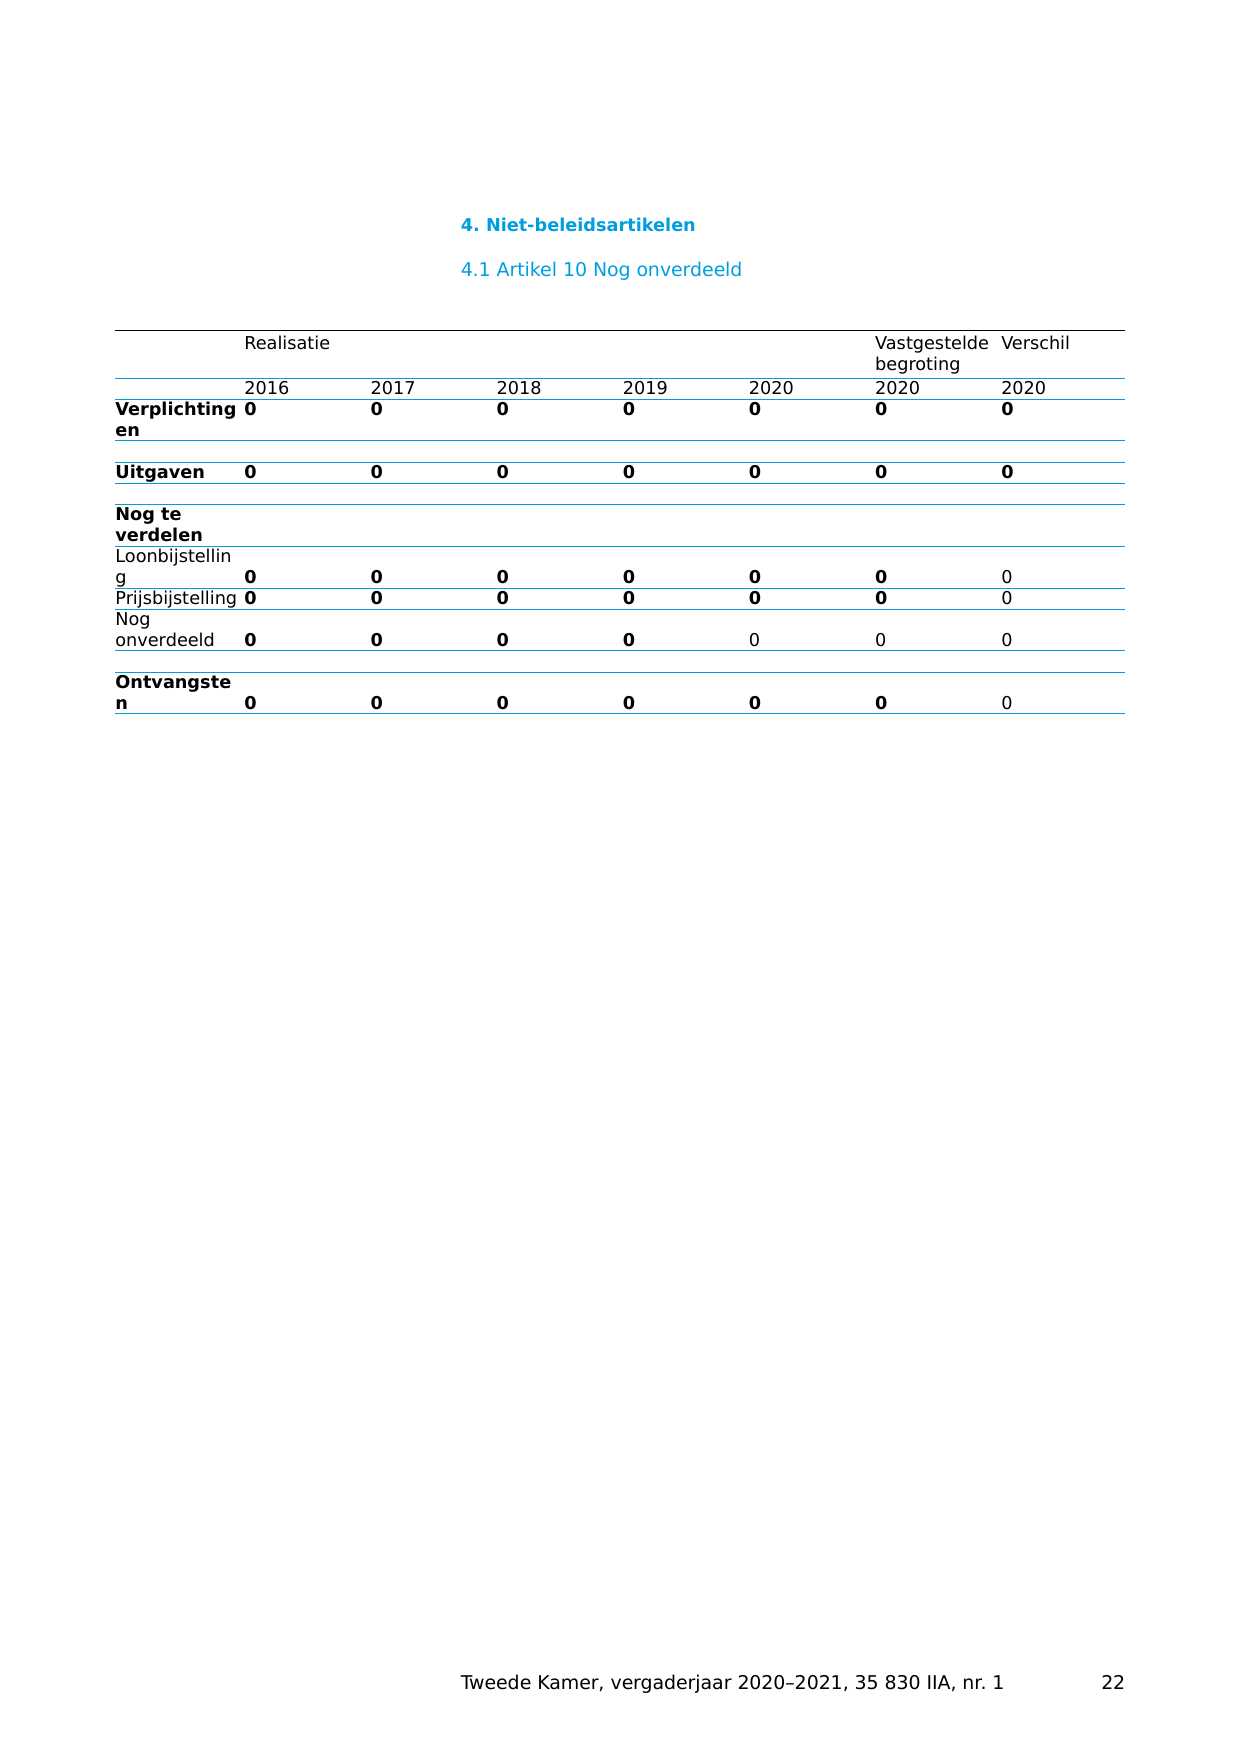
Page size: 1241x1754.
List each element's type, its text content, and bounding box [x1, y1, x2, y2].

table_cell 0 [746, 589, 872, 608]
table_cell Uitgaven [115, 463, 241, 483]
table_cell 0 [620, 610, 746, 650]
table_cell Loonbijstelling [115, 547, 241, 587]
table_cell [494, 651, 620, 671]
table_cell [746, 441, 872, 462]
table_cell [746, 505, 872, 546]
table_cell 0 [872, 589, 998, 608]
table_cell 0 [368, 463, 493, 483]
table_cell 0 [241, 463, 367, 483]
table_cell 0 [746, 547, 872, 587]
table_cell 0 [998, 673, 1125, 713]
table_cell 0 [241, 547, 367, 587]
table_cell [998, 484, 1125, 504]
table_cell 2020 [746, 379, 872, 399]
table_cell 2018 [494, 379, 620, 399]
table_cell 2017 [368, 379, 493, 399]
table_cell 0 [998, 463, 1125, 483]
table_cell 0 [746, 673, 872, 713]
table_cell 0 [368, 610, 493, 650]
table_cell 0 [241, 673, 367, 713]
table_cell 0 [368, 547, 493, 587]
title 4. Niet-beleidsartikelen [461, 213, 1125, 236]
table_cell [872, 441, 998, 462]
table_cell [241, 441, 367, 462]
table_cell 2020 [998, 379, 1125, 399]
table_cell [620, 505, 746, 546]
table_cell 0 [494, 463, 620, 483]
table_cell [241, 484, 367, 504]
table_cell [998, 505, 1125, 546]
table_cell Ontvangsten [115, 673, 241, 713]
table_cell [368, 651, 493, 671]
table_cell 0 [368, 589, 493, 608]
table_cell 0 [620, 463, 746, 483]
table_cell [494, 505, 620, 546]
table_cell 0 [241, 589, 367, 608]
table_cell [241, 651, 367, 671]
table_cell 0 [494, 400, 620, 440]
table_cell [115, 379, 241, 399]
table_cell [746, 651, 872, 671]
table_cell 0 [494, 610, 620, 650]
table_header Tabel 14 Budgettaire gevolgen artikel 10. Nog onverdeeld (bedragen x € 1.000) [115, 305, 1125, 330]
table_cell 0 [872, 673, 998, 713]
table_cell [494, 441, 620, 462]
table_cell 0 [620, 673, 746, 713]
table_cell [368, 441, 493, 462]
table_cell [115, 441, 241, 462]
table_cell 0 [998, 610, 1125, 650]
table_cell [368, 484, 493, 504]
table_cell 0 [368, 400, 493, 440]
table_cell [368, 505, 493, 546]
table_cell [115, 331, 241, 377]
table_cell [620, 651, 746, 671]
table_cell [998, 651, 1125, 671]
table_cell 2020 [872, 379, 998, 399]
table_cell 2016 [241, 379, 367, 399]
table_cell Nog te verdelen [115, 505, 241, 546]
table_cell [872, 651, 998, 671]
table_cell Realisatie [241, 331, 872, 377]
table_cell [620, 484, 746, 504]
table_cell 0 [872, 610, 998, 650]
table_cell 0 [620, 400, 746, 440]
table_cell [872, 505, 998, 546]
table_cell 0 [998, 547, 1125, 587]
table_cell Vastgestelde begroting [872, 331, 998, 377]
table_cell 0 [998, 589, 1125, 608]
table_cell 0 [368, 673, 493, 713]
table_cell 0 [494, 589, 620, 608]
table_cell Verschil [998, 331, 1125, 377]
table_cell [746, 484, 872, 504]
table_cell Verplichtingen [115, 400, 241, 440]
table_cell 0 [746, 400, 872, 440]
table_cell 0 [494, 547, 620, 587]
table_cell 0 [872, 400, 998, 440]
table_cell 0 [872, 463, 998, 483]
table_cell 0 [620, 589, 746, 608]
table_cell 0 [494, 673, 620, 713]
table_cell [115, 651, 241, 671]
table_cell [241, 505, 367, 546]
table_cell 0 [241, 610, 367, 650]
table_cell [872, 484, 998, 504]
table_cell [620, 441, 746, 462]
table_cell 0 [746, 463, 872, 483]
table_cell Nog onverdeeld [115, 610, 241, 650]
table_cell 2019 [620, 379, 746, 399]
table_cell [115, 484, 241, 504]
table_cell 0 [746, 610, 872, 650]
table_cell 0 [241, 400, 367, 440]
table_cell Prijsbijstelling [115, 589, 241, 608]
table_cell 0 [620, 547, 746, 587]
table_cell 0 [872, 547, 998, 587]
table_cell [998, 441, 1125, 462]
table_cell 0 [998, 400, 1125, 440]
title 4.1 Artikel 10 Nog onverdeeld [461, 259, 1125, 281]
table_cell [494, 484, 620, 504]
